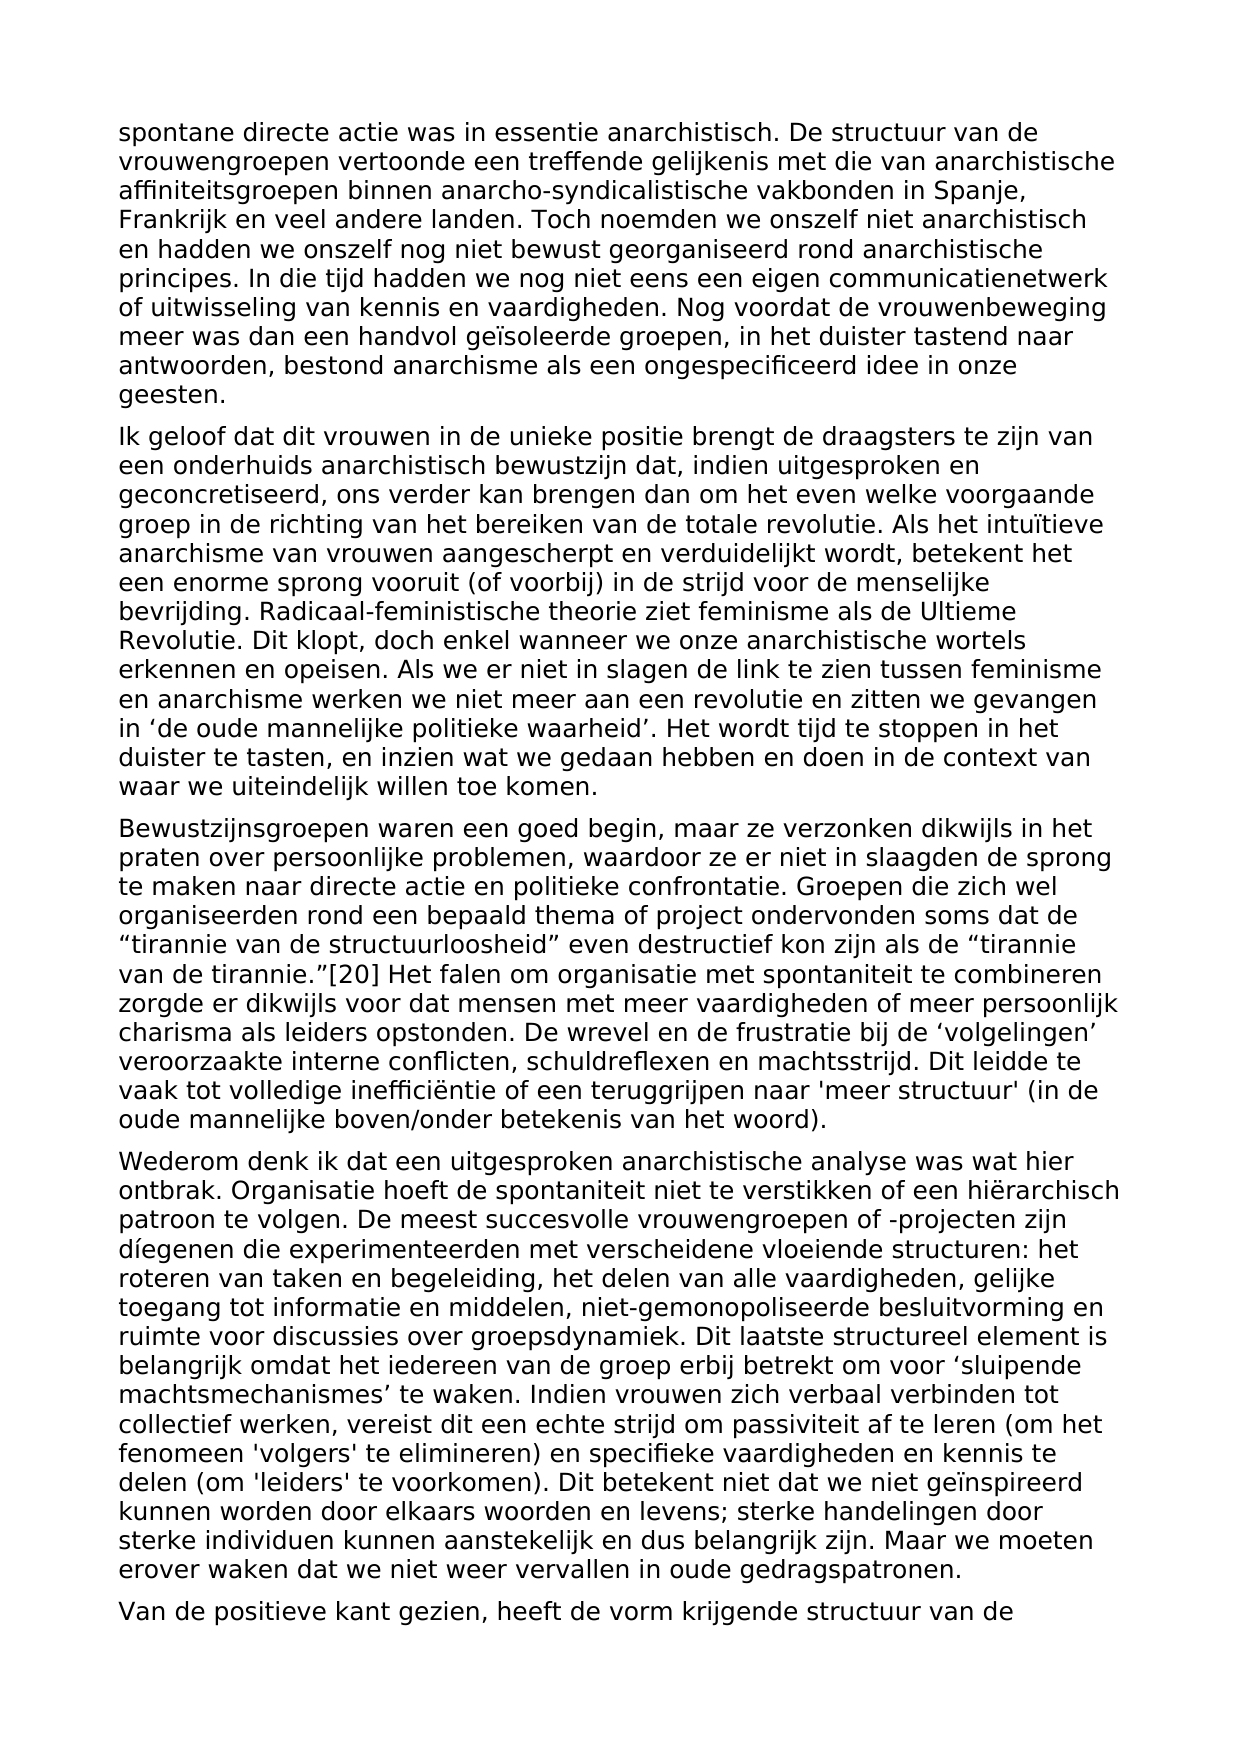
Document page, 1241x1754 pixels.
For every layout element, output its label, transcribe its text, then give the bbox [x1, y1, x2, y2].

text Van de positieve kant gezien, heeft de vorm krijgende structuur van de [118, 1597, 1122, 1626]
text Bewustzijnsgroepen waren een goed begin, maar ze verzonken dikwijls in het praten over persoonlijke problemen, waardoor ze er niet in slaagden de sprong te maken naar directe actie en politieke confrontatie. Groepen die zich wel organiseerden rond een bepaald thema of project ondervonden soms dat de “tirannie van de structuurloosheid” even destructief kon zijn als de “tirannie van de tirannie.”[20] Het falen om organisatie met spontaniteit te combineren zorgde er dikwijls voor dat mensen met meer vaardigheden of meer persoonlijk charisma als leiders opstonden. De wrevel en de frustratie bij de ‘volgelingen’ veroorzaakte interne conflicten, schuldreflexen en machtsstrijd. Dit leidde te vaak tot volledige inefficiëntie of een teruggrijpen naar 'meer structuur' (in de oude mannelijke boven/onder betekenis van het woord). [118, 814, 1122, 1135]
text Ik geloof dat dit vrouwen in de unieke positie brengt de draagsters te zijn van een onderhuids anarchistisch bewustzijn dat, indien uitgesproken en geconcretiseerd, ons verder kan brengen dan om het even welke voorgaande groep in de richting van het bereiken van de totale revolutie. Als het intuïtieve anarchisme van vrouwen aangescherpt en verduidelijkt wordt, betekent het een enorme sprong vooruit (of voorbij) in de strijd voor de menselijke bevrijding. Radicaal-feministische theorie ziet feminisme als de Ultieme Revolutie. Dit klopt, doch enkel wanneer we onze anarchistische wortels erkennen en opeisen. Als we er niet in slagen de link te zien tussen feminisme en anarchisme werken we niet meer aan een revolutie en zitten we gevangen in ‘de oude mannelijke politieke waarheid’. Het wordt tijd te stoppen in het duister te tasten, en inzien wat we gedaan hebben en doen in de context van waar we uiteindelijk willen toe komen. [118, 422, 1122, 801]
text Wederom denk ik dat een uitgesproken anarchistische analyse was wat hier ontbrak. Organisatie hoeft de spontaniteit niet te verstikken of een hiërarchisch patroon te volgen. De meest succesvolle vrouwengroepen of -projecten zijn díegenen die experimenteerden met verscheidene vloeiende structuren: het roteren van taken en begeleiding, het delen van alle vaardigheden, gelijke toegang tot informatie en middelen, niet-gemonopoliseerde besluitvorming en ruimte voor discussies over groepsdynamiek. Dit laatste structureel element is belangrijk omdat het iedereen van de groep erbij betrekt om voor ‘sluipende machtsmechanismes’ te waken. Indien vrouwen zich verbaal verbinden tot collectief werken, vereist dit een echte strijd om passiviteit af te leren (om het fenomeen 'volgers' te elimineren) en specifieke vaardigheden en kennis te delen (om 'leiders' te voorkomen). Dit betekent niet dat we niet geïnspireerd kunnen worden door elkaars woorden en levens; sterke handelingen door sterke individuen kunnen aanstekelijk en dus belangrijk zijn. Maar we moeten erover waken dat we niet weer vervallen in oude gedragspatronen. [118, 1147, 1122, 1585]
text spontane directe actie was in essentie anarchistisch. De structuur van de vrouwengroepen vertoonde een treffende gelijkenis met die van anarchistische affiniteitsgroepen binnen anarcho-syndicalistische vakbonden in Spanje, Frankrijk en veel andere landen. Toch noemden we onszelf niet anarchistisch en hadden we onszelf nog niet bewust georganiseerd rond anarchistische principes. In die tijd hadden we nog niet eens een eigen communicatienetwerk of uitwisseling van kennis en vaardigheden. Nog voordat de vrouwenbeweging meer was dan een handvol geïsoleerde groepen, in het duister tastend naar antwoorden, bestond anarchisme als een ongespecificeerd idee in onze geesten. [118, 118, 1122, 410]
